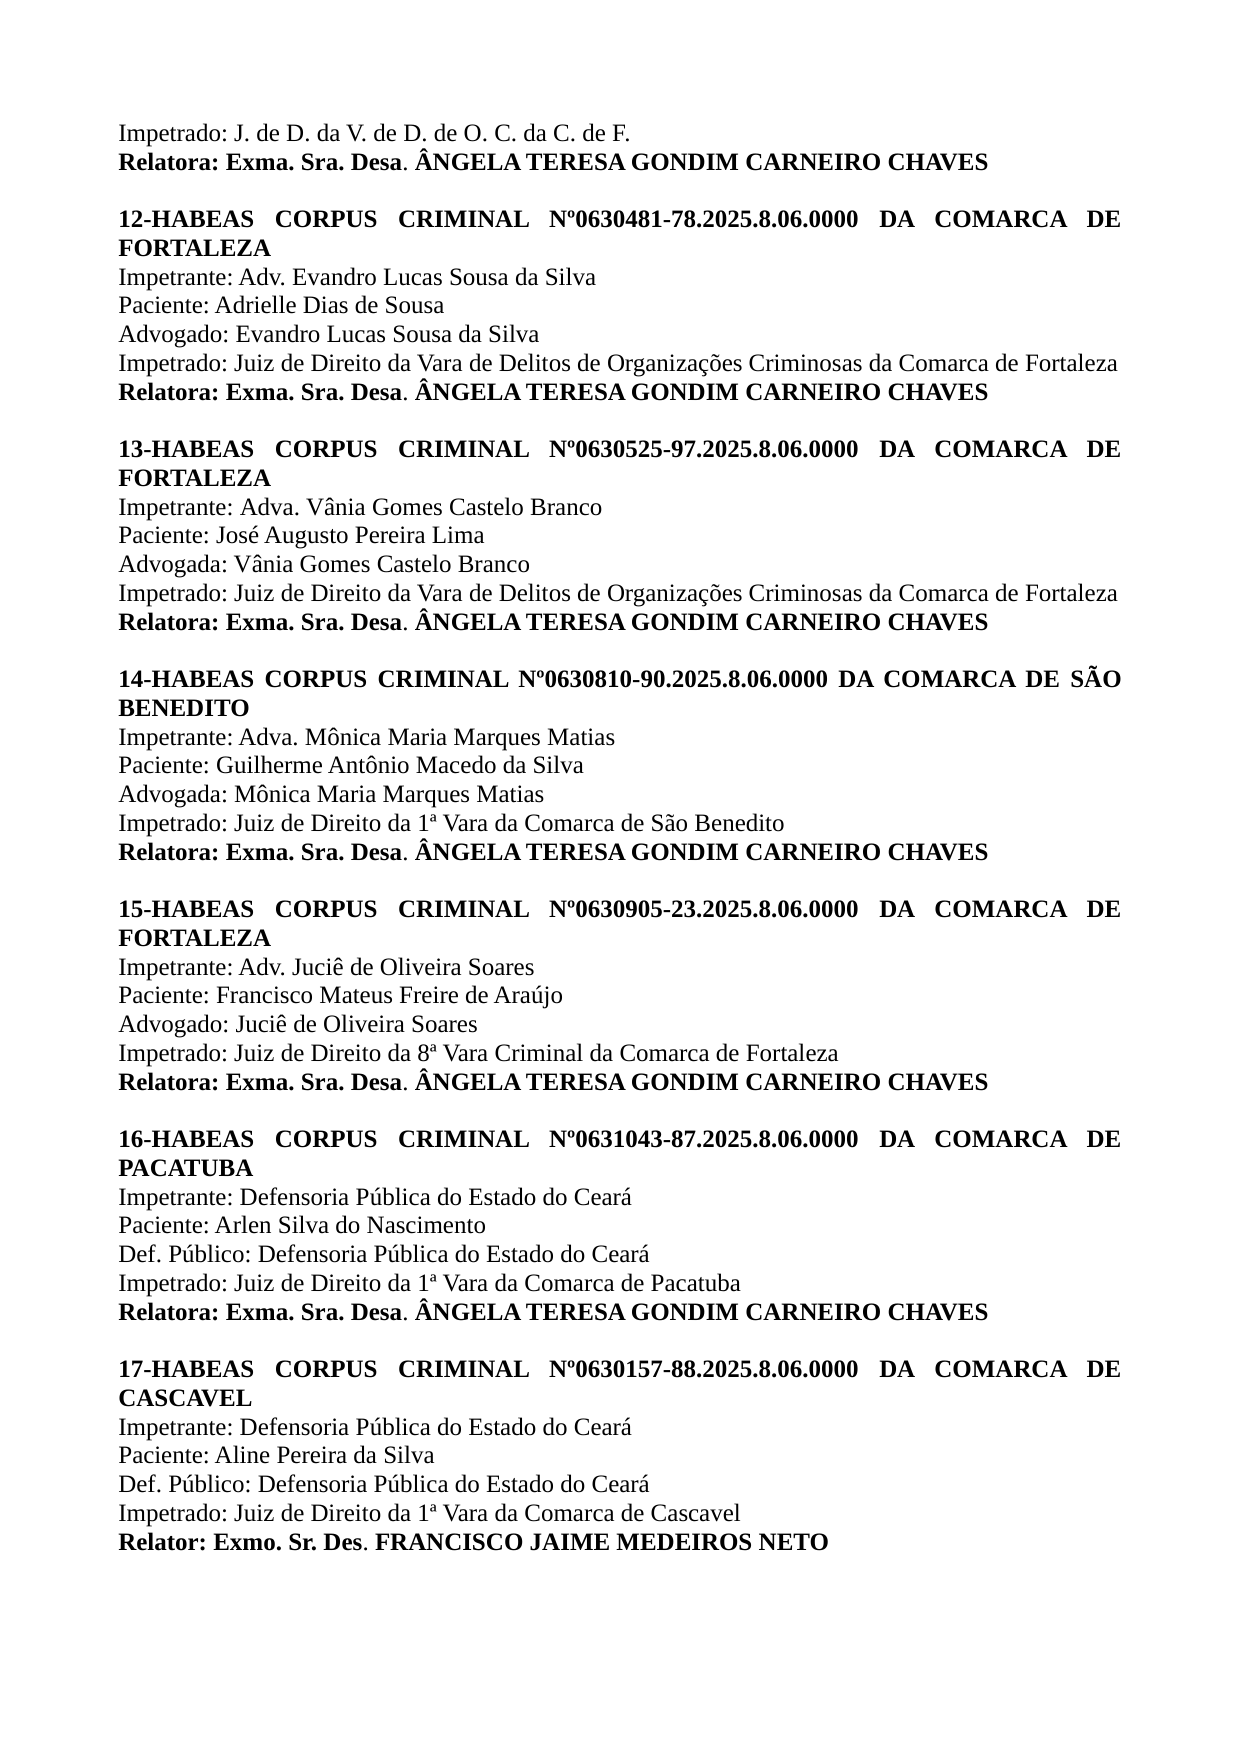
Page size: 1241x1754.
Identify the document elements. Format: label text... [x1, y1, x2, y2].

text Relatora: Exma. Sra. Desa. ÂNGELA TERESA GONDIM CARNEIRO CHAVES [118, 1067, 1122, 1096]
text Relator: Exmo. Sr. Des. FRANCISCO JAIME MEDEIROS NETO [118, 1527, 1122, 1556]
text Paciente: Francisco Mateus Freire de Araújo [118, 981, 1122, 1009]
text Advogada: Vânia Gomes Castelo Branco [118, 549, 1122, 578]
text 16-HABEAS CORPUS CRIMINAL Nº0631043-87.2025.8.06.0000 DA COMARCA DE PACATUBA [118, 1124, 1122, 1182]
text Advogada: Mônica Maria Marques Matias [118, 779, 1122, 808]
text Advogado: Juciê de Oliveira Soares [118, 1009, 1122, 1038]
text Relatora: Exma. Sra. Desa. ÂNGELA TERESA GONDIM CARNEIRO CHAVES [118, 837, 1122, 866]
text Impetrante: Defensoria Pública do Estado do Ceará [118, 1182, 1122, 1211]
text Impetrante: Adv. Evandro Lucas Sousa da Silva [118, 262, 1122, 291]
text Impetrado: Juiz de Direito da Vara de Delitos de Organizações Criminosas da Comarca de Fortaleza [118, 348, 1122, 377]
text Impetrado: J. de D. da V. de D. de O. C. da C. de F. [118, 118, 1122, 147]
text Relatora: Exma. Sra. Desa. ÂNGELA TERESA GONDIM CARNEIRO CHAVES [118, 1297, 1122, 1326]
text Relatora: Exma. Sra. Desa. ÂNGELA TERESA GONDIM CARNEIRO CHAVES [118, 147, 1122, 176]
text Advogado: Evandro Lucas Sousa da Silva [118, 319, 1122, 348]
text Impetrado: Juiz de Direito da Vara de Delitos de Organizações Criminosas da Comarca de Fortaleza [118, 578, 1122, 607]
text Paciente: José Augusto Pereira Lima [118, 521, 1122, 549]
text Impetrante: Adva. Mônica Maria Marques Matias [118, 722, 1122, 751]
text Relatora: Exma. Sra. Desa. ÂNGELA TERESA GONDIM CARNEIRO CHAVES [118, 607, 1122, 636]
text Impetrado: Juiz de Direito da 1ª Vara da Comarca de Cascavel [118, 1498, 1122, 1527]
text Impetrado: Juiz de Direito da 8ª Vara Criminal da Comarca de Fortaleza [118, 1038, 1122, 1067]
text 17-HABEAS CORPUS CRIMINAL Nº0630157-88.2025.8.06.0000 DA COMARCA DE CASCAVEL [118, 1354, 1122, 1412]
text 15-HABEAS CORPUS CRIMINAL Nº0630905-23.2025.8.06.0000 DA COMARCA DE FORTALEZA [118, 894, 1122, 952]
text Def. Público: Defensoria Pública do Estado do Ceará [118, 1239, 1122, 1268]
text Impetrante: Adv. Juciê de Oliveira Soares [118, 952, 1122, 981]
text 12-HABEAS CORPUS CRIMINAL Nº0630481-78.2025.8.06.0000 DA COMARCA DE FORTALEZA [118, 204, 1122, 262]
text Impetrante: Adva. Vânia Gomes Castelo Branco [118, 492, 1122, 521]
text Paciente: Arlen Silva do Nascimento [118, 1211, 1122, 1239]
text Impetrado: Juiz de Direito da 1ª Vara da Comarca de Pacatuba [118, 1268, 1122, 1297]
text Relatora: Exma. Sra. Desa. ÂNGELA TERESA GONDIM CARNEIRO CHAVES [118, 377, 1122, 406]
text Impetrado: Juiz de Direito da 1ª Vara da Comarca de São Benedito [118, 808, 1122, 837]
text Paciente: Aline Pereira da Silva [118, 1441, 1122, 1469]
text Def. Público: Defensoria Pública do Estado do Ceará [118, 1469, 1122, 1498]
text Impetrante: Defensoria Pública do Estado do Ceará [118, 1412, 1122, 1441]
text 14-HABEAS CORPUS CRIMINAL Nº0630810-90.2025.8.06.0000 DA COMARCA DE SÃO BENEDITO [118, 664, 1122, 722]
text Paciente: Guilherme Antônio Macedo da Silva [118, 751, 1122, 779]
text Paciente: Adrielle Dias de Sousa [118, 291, 1122, 319]
text 13-HABEAS CORPUS CRIMINAL Nº0630525-97.2025.8.06.0000 DA COMARCA DE FORTALEZA [118, 434, 1122, 492]
